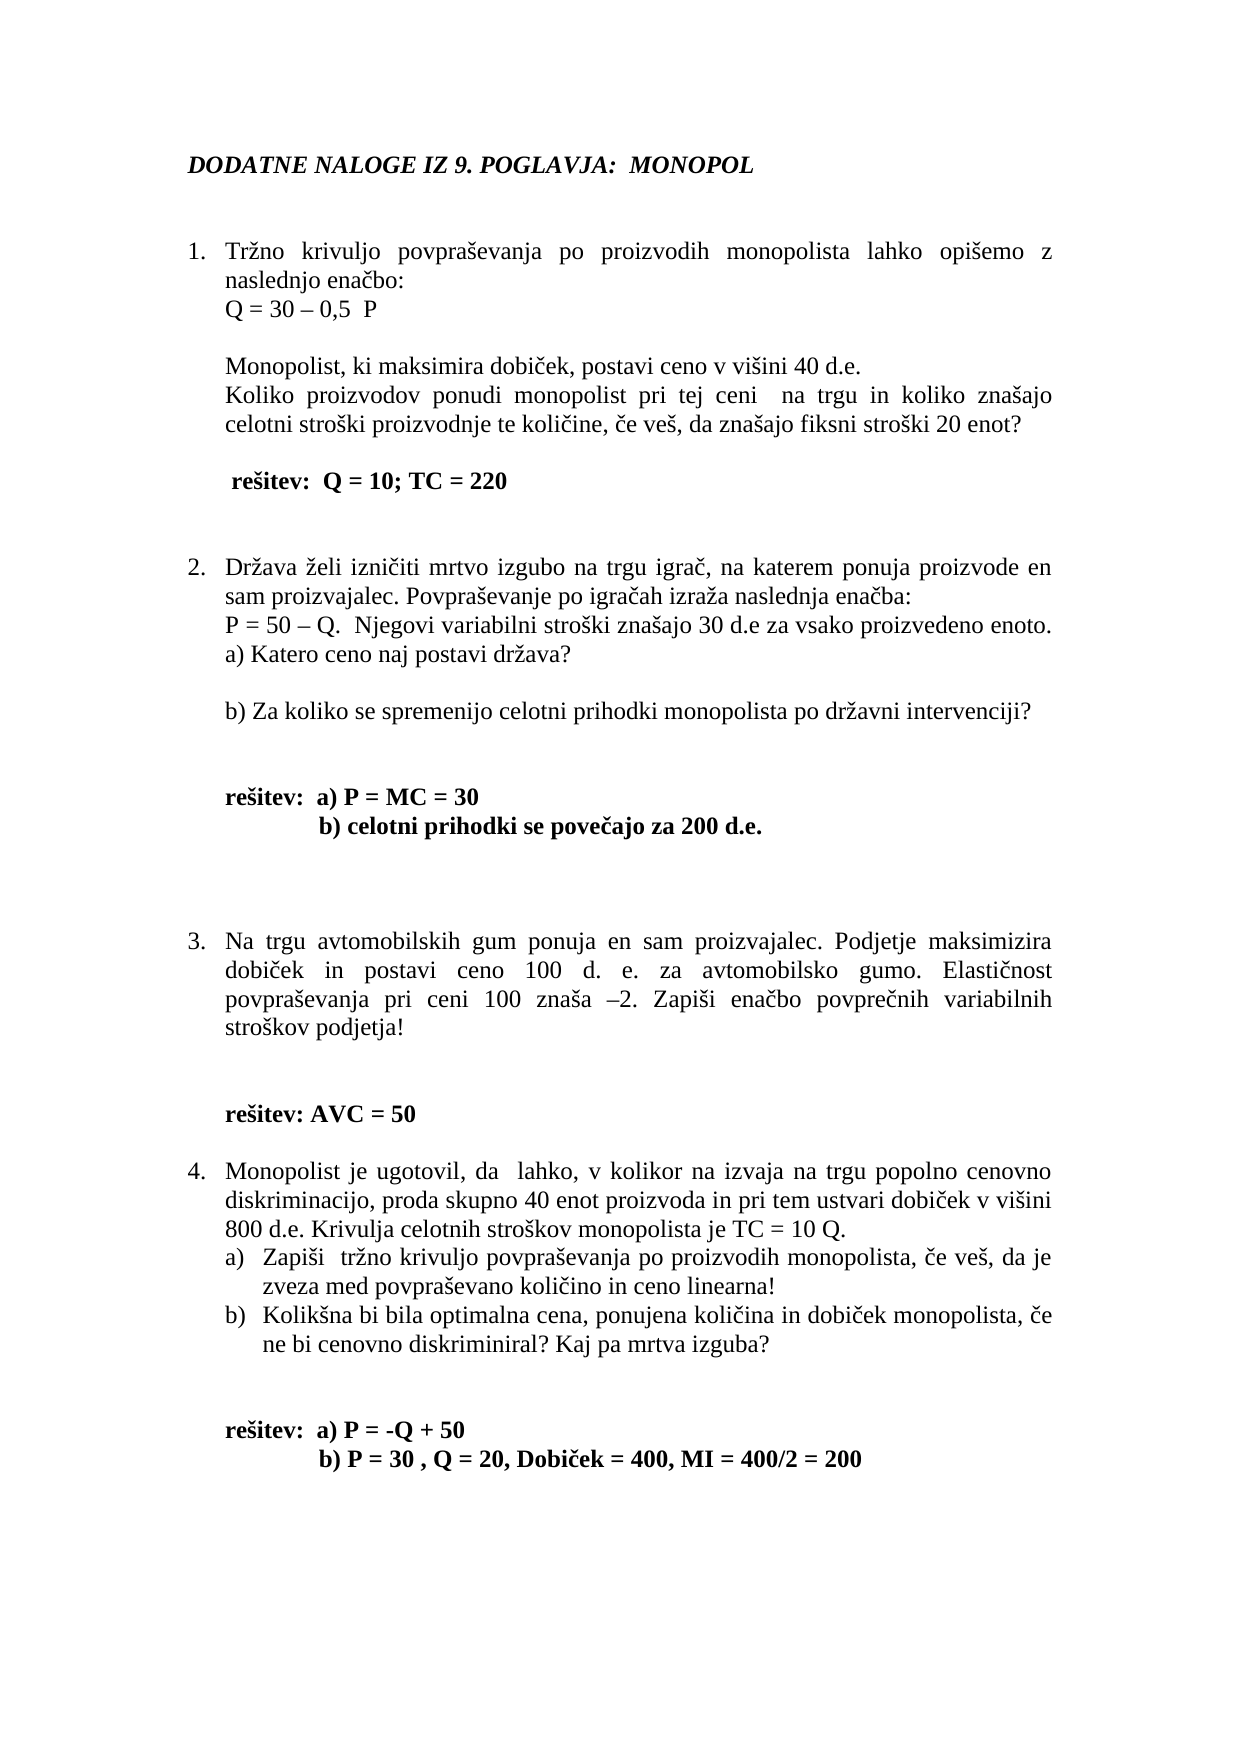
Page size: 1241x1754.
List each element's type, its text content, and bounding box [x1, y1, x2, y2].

subtitle Q = 30 – 0,5 P [225, 294, 1053, 322]
text b) P = 30 , Q = 20, Dobiček = 400, MI = 400/2 = 200 [187, 1444, 1053, 1472]
text Koliko proizvodov ponudi monopolist pri tej ceni na trgu in koliko znašajo celotni stroški proizvodnje te količine, če veš, da znašajo fiksni stroški 20 enot? [225, 380, 1053, 437]
text b) celotni prihodki se povečajo za 200 d.e. [225, 811, 1053, 840]
list Tržno krivuljo povpraševanja po proizvodih monopolista lahko opišemo z naslednjo enačbo: [187, 236, 1053, 294]
text rešitev: AVC = 50 [187, 1099, 1053, 1127]
list Monopolist je ugotovil, da lahko, v kolikor na izvaja na trgu popolno cenovno diskriminacijo, proda skupno 40 enot proizvoda in pri tem ustvari dobiček v višini 800 d.e. Krivulja celotnih stroškov monopolista je TC = 10 Q. [187, 1156, 1053, 1242]
text DODATNE NALOGE IZ 9. POGLAVJA: MONOPOL [187, 150, 1053, 179]
text rešitev: a) P = -Q + 50 [187, 1415, 1053, 1444]
list Kolikšna bi bila optimalna cena, ponujena količina in dobiček monopolista, če ne bi cenovno diskriminiral? Kaj pa mrtva izguba? [225, 1300, 1053, 1357]
list Zapiši tržno krivuljo povpraševanja po proizvodih monopolista, če veš, da je zveza med povpraševano količino in ceno linearna! [225, 1242, 1053, 1300]
text Monopolist, ki maksimira dobiček, postavi ceno v višini 40 d.e. [225, 351, 1053, 380]
text rešitev: Q = 10; TC = 220 [187, 466, 1053, 495]
text P = 50 – Q. Njegovi variabilni stroški znašajo 30 d.e za vsako proizvedeno enoto. a) Katero ceno naj postavi država? [225, 610, 1053, 667]
list Država želi izničiti mrtvo izgubo na trgu igrač, na katerem ponuja proizvode en sam proizvajalec. Povpraševanje po igračah izraža naslednja enačba: [187, 552, 1053, 610]
list Na trgu avtomobilskih gum ponuja en sam proizvajalec. Podjetje maksimizira dobiček in postavi ceno 100 d. e. za avtomobilsko gumo. Elastičnost povpraševanja pri ceni 100 znaša –2. Zapiši enačbo povprečnih variabilnih stroškov podjetja! [187, 926, 1053, 1041]
text rešitev: a) P = MC = 30 [225, 782, 1053, 811]
text b) Za koliko se spremenijo celotni prihodki monopolista po državni intervenciji? [225, 696, 1053, 725]
